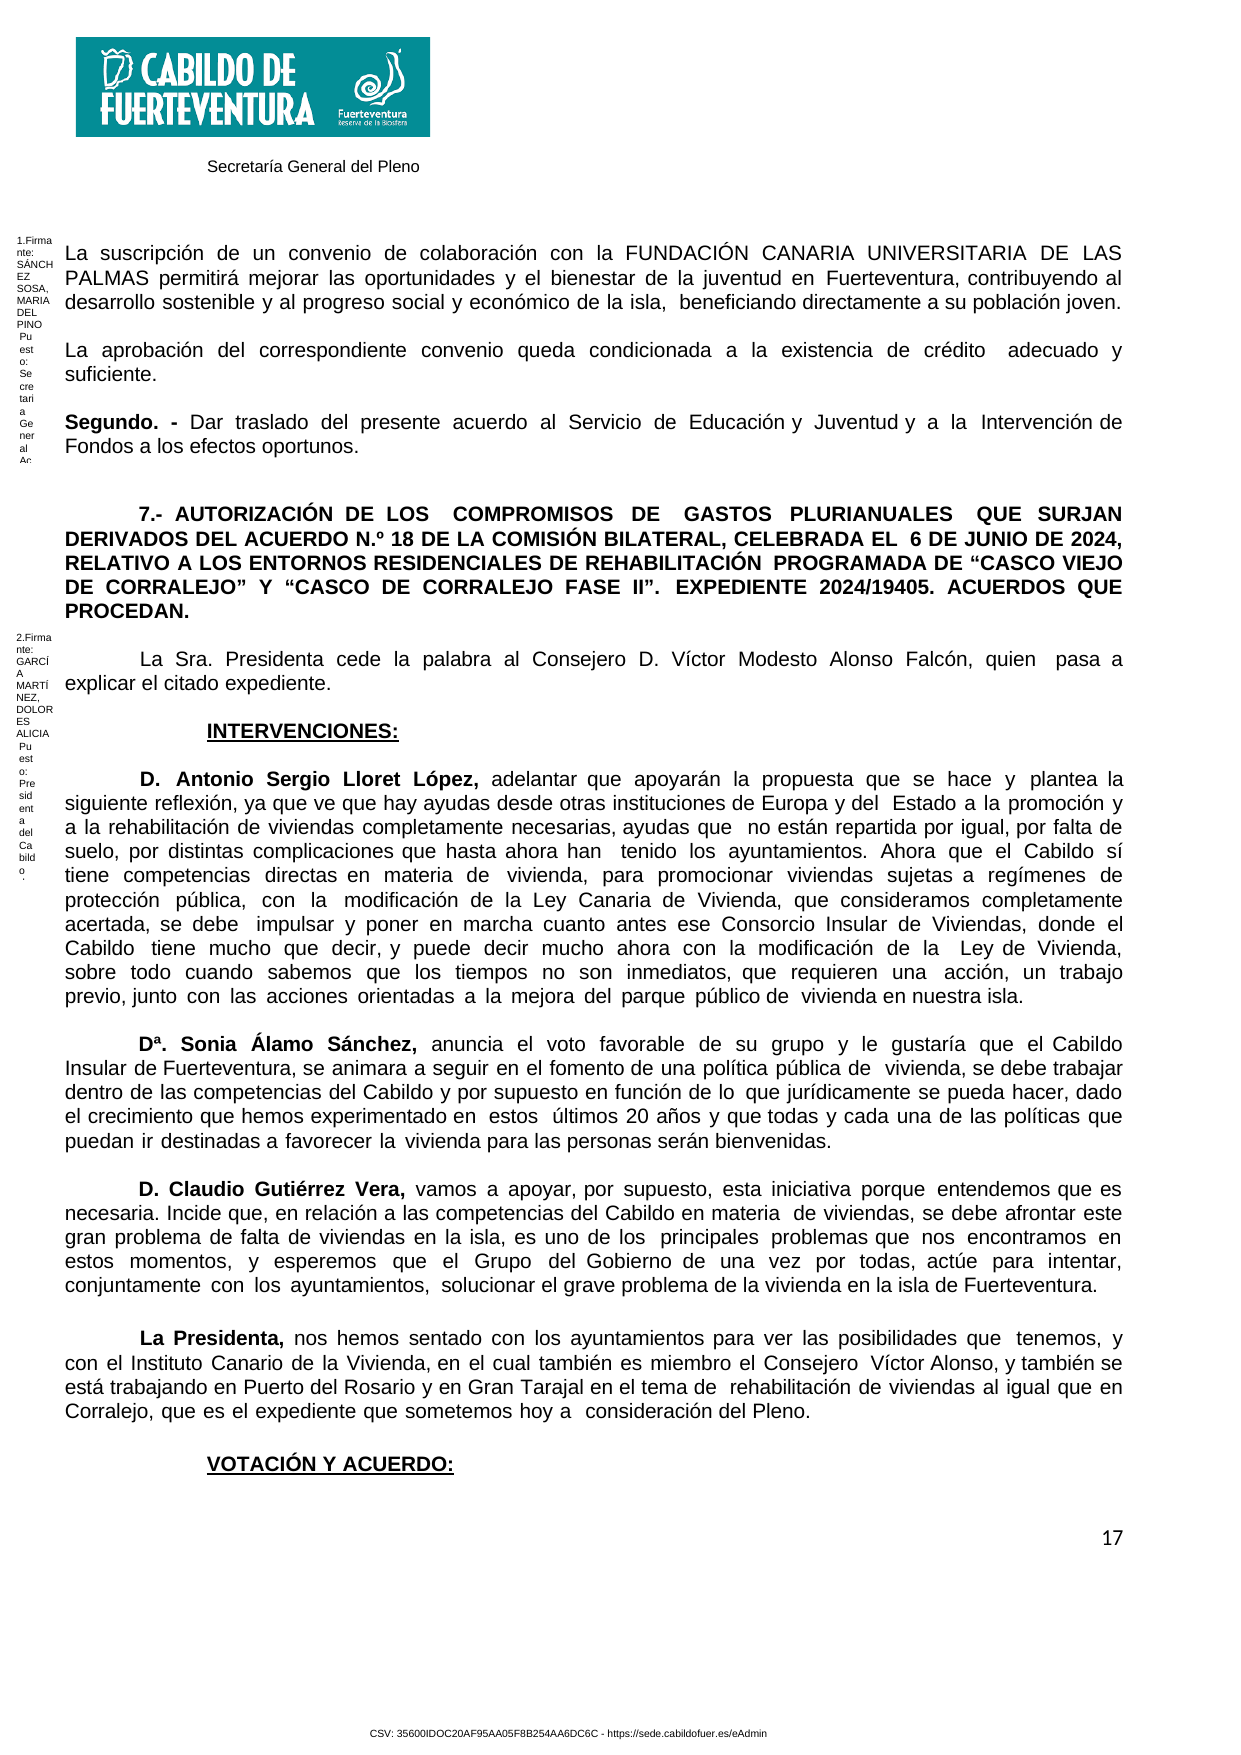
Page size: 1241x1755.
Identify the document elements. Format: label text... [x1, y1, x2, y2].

text 1.Firmante: SÁNCHEZ SOSA,MARIA DEL PINO [17, 234, 54, 330]
text D. Antonio Sergio Lloret López, adelantar que apoyarán la propuesta que se hace y plantea la siguiente reflexión, ya que ve que hay ayudas desde otras instituciones de Europa y del Estado a la promoción y a la rehabilitación de viviendas completamente necesarias, ayudas que no están repartida por igual, por falta de suelo, por distintas complicaciones que hasta ahora han tenido los ayuntamientos. Ahora que el Cabildo sí tiene competencias directas en materia de vivienda, para promocionar viviendas sujetas a regímenes de protección pública, con la modificación de la Ley Canaria de Vivienda, que consideramos completamente acertada, se debe impulsar y poner en marcha cuanto antes ese Consorcio Insular de Viviendas, donde el Cabildo tiene mucho que decir, y puede decir mucho ahora con la modificación de la Ley de Vivienda, sobre todo cuando sabemos que los tiempos no son inmediatos, que requieren una acción, un trabajo previo, junto con las acciones orientadas a la mejora del parque público de vivienda en nuestra isla. [64, 767, 1123, 1008]
text Dª. Sonia Álamo Sánchez, anuncia el voto favorable de su grupo y le gustaría que el Cabildo Insular de Fuerteventura, se animara a seguir en el fomento de una política pública de vivienda, se debe trabajar dentro de las competencias del Cabildo y por supuesto en función de lo que jurídicamente se pueda hacer, dado el crecimiento que hemos experimentado en estos últimos 20 años y que todas y cada una de las políticas que puedan ir destinadas a favorecer la vivienda para las personas serán bienvenidas. [64, 1032, 1123, 1153]
text D. Claudio Gutiérrez Vera, vamos a apoyar, por supuesto, esta iniciativa porque entendemos que es necesaria. Incide que, en relación a las competencias del Cabildo en materia de viviendas, se debe afrontar este gran problema de falta de viviendas en la isla, es uno de los principales problemas que nos encontramos en estos momentos, y esperemos que el Grupo del Gobierno de una vez por todas, actúe para intentar, conjuntamente con los ayuntamientos, solucionar el grave problema de la vivienda en la isla de Fuerteventura. [64, 1176, 1123, 1297]
text Puesto: Presidenta del Cabildo de Fuerteventura Fecha Firma: 14/10/2024 11:49:22 [19, 740, 36, 879]
subtitle INTERVENCIONES: [207, 719, 1241, 743]
text La aprobación del correspondiente convenio queda condicionada a la existencia de crédito adecuado y suficiente. [64, 338, 1123, 386]
subtitle 7.- AUTORIZACIÓN DE LOS COMPROMISOS DE GASTOS PLURIANUALES QUE SURJAN DERIVADOS DEL ACUERDO N.º 18 DE LA COMISIÓN BILATERAL, CELEBRADA EL 6 DE JUNIO DE 2024, RELATIVO A LOS ENTORNOS RESIDENCIALES DE REHABILITACIÓN PROGRAMADA DE “CASCO VIEJO DE CORRALEJO” Y “CASCO DE CORRALEJO FASE II”. EXPEDIENTE 2024/19405. ACUERDOS QUE PROCEDAN. [64, 502, 1123, 623]
text Segundo. - Dar traslado del presente acuerdo al Servicio de Educación y Juventud y a la Intervención de Fondos a los efectos oportunos. [64, 410, 1123, 458]
subtitle VOTACIÓN Y ACUERDO: [207, 1452, 1241, 1476]
text La Presidenta, nos hemos sentado con los ayuntamientos para ver las posibilidades que tenemos, y con el Instituto Canario de la Vivienda, en el cual también es miembro el Consejero Víctor Alonso, y también se está trabajando en Puerto del Rosario y en Gran Tarajal en el tema de rehabilitación de viviendas al igual que en Corralejo, que es el expediente que sometemos hoy a consideración del Pleno. [64, 1326, 1123, 1423]
text 2.Firmante: GARCÍA MARTÍNEZ, DOLORES ALICIA [16, 632, 53, 740]
text 17 [64, 1523, 1123, 1551]
text La suscripción de un convenio de colaboración con la FUNDACIÓN CANARIA UNIVERSITARIA DE LAS PALMAS permitirá mejorar las oportunidades y el bienestar de la juventud en Fuerteventura, contribuyendo al desarrollo sostenible y al progreso social y económico de la isla, beneficiando directamente a su población joven. [64, 241, 1123, 314]
text La Sra. Presidenta cede la palabra al Consejero D. Víctor Modesto Alonso Falcón, quien pasa a explicar el citado expediente. [64, 647, 1123, 695]
text Puesto: Secretaria General Acctal. del Pleno Fecha Firma: 14/10/2024 11:33:30 [19, 331, 37, 463]
